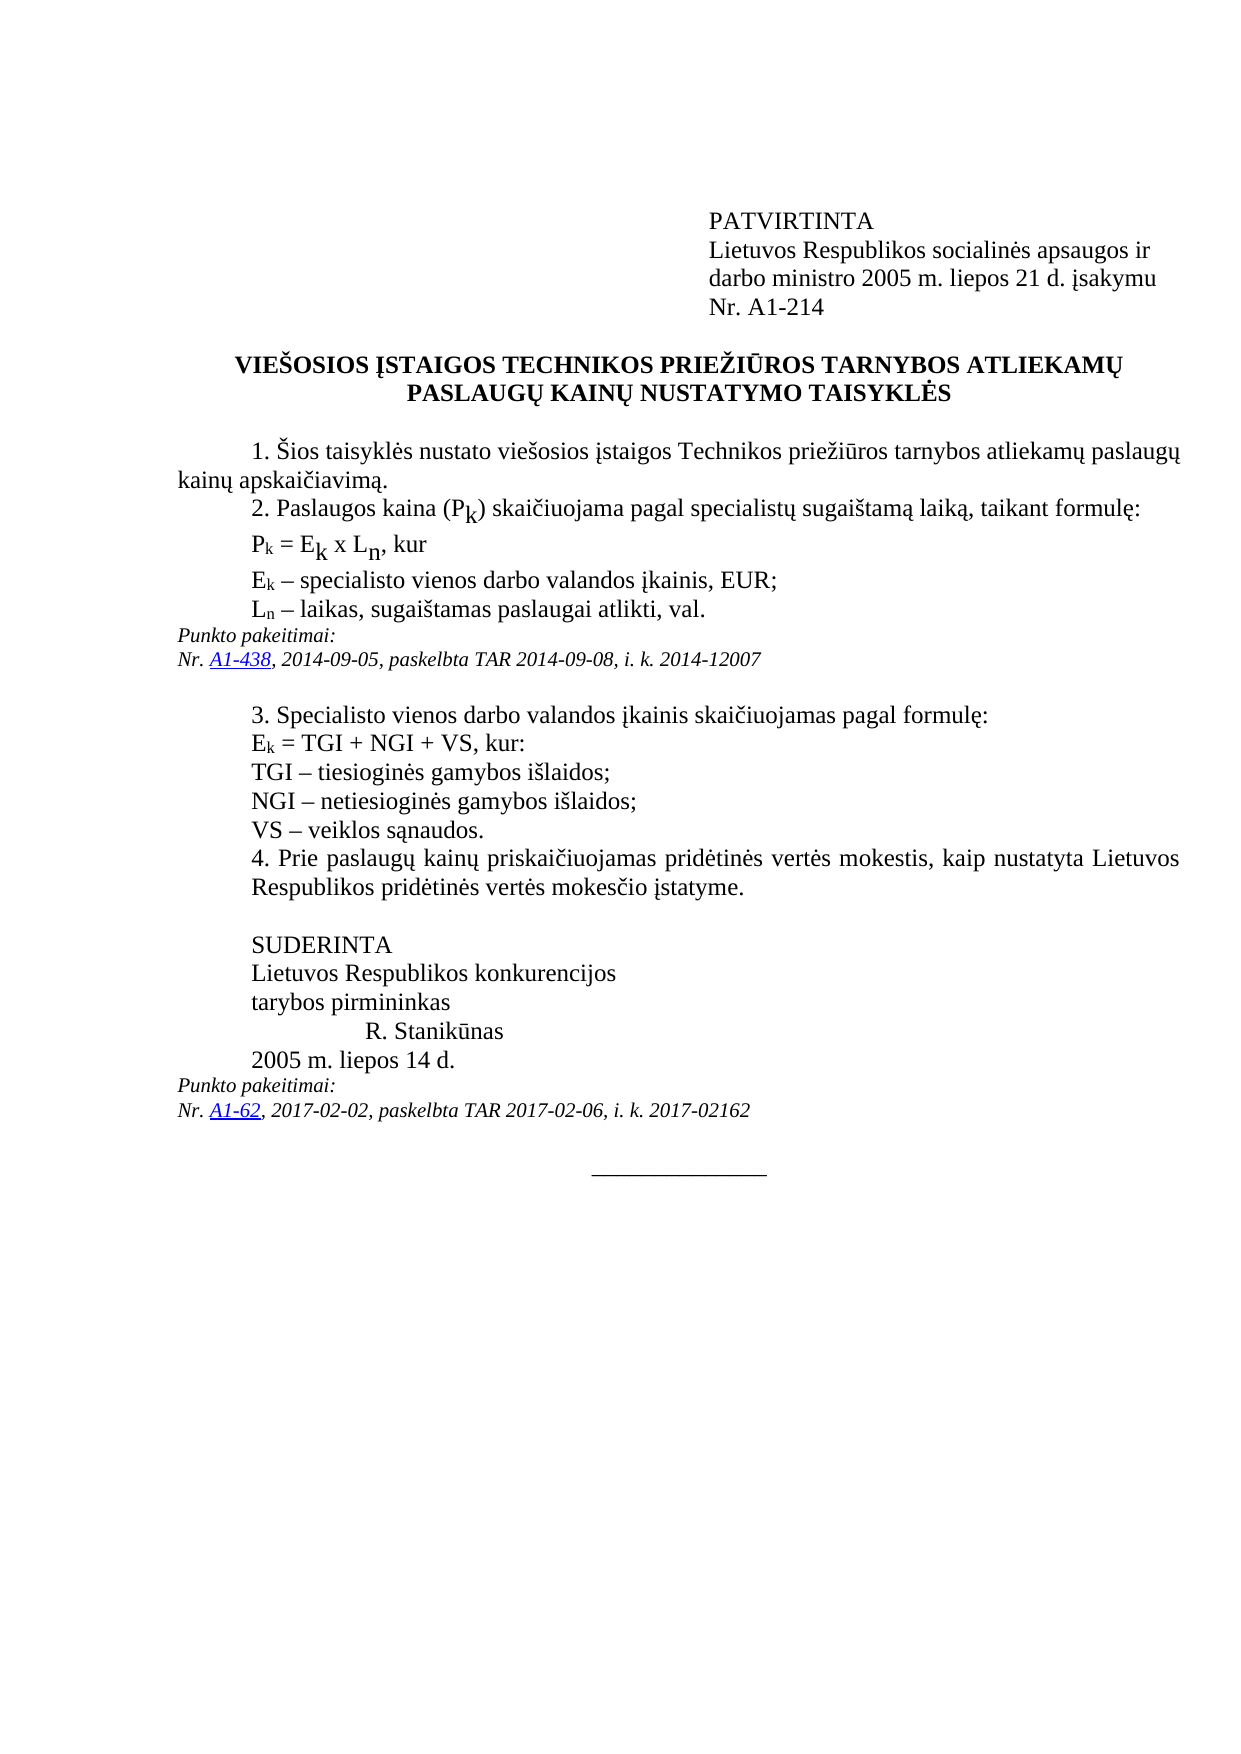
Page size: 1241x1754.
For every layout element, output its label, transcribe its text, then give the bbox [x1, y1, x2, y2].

text Punkto pakeitimai: [177, 623, 1181, 647]
text 2005 m. liepos 14 d. [177, 1045, 1181, 1073]
text 3. Specialisto vienos darbo valandos įkainis skaičiuojamas pagal formulę: [177, 700, 1181, 728]
text Pk = Ek x Ln, kur [177, 529, 1181, 565]
text Nr. A1-214 [177, 292, 1181, 321]
text 4. Prie paslaugų kainų priskaičiuojamas pridėtinės vertės mokestis, kaip nustatyta Lietuvos Respublikos pridėtinės vertės mokesčio įstatyme. [251, 843, 1181, 901]
text NGI – netiesioginės gamybos išlaidos; [177, 786, 1181, 815]
text Nr. A1-62, 2017-02-02, paskelbta TAR 2017-02-06, i. k. 2017-02162 [177, 1097, 1181, 1122]
text tarybos pirmininkas [177, 987, 1181, 1016]
text darbo ministro 2005 m. liepos 21 d. įsakymu [177, 263, 1181, 292]
text 1. Šios taisyklės nustato viešosios įstaigos Technikos priežiūros tarnybos atliekamų paslaugų kainų apskaičiavimą. [177, 436, 1181, 493]
text Ek – specialisto vienos darbo valandos įkainis, EUR; [177, 565, 1181, 594]
text PATVIRTINTA [177, 206, 1181, 235]
text 2. Paslaugos kaina (Pk) skaičiuojama pagal specialistų sugaištamą laiką, taikant formulę: [177, 493, 1181, 529]
text Nr. A1-438, 2014-09-05, paskelbta TAR 2014-09-08, i. k. 2014-12007 [177, 647, 1181, 671]
text TGI – tiesioginės gamybos išlaidos; [177, 757, 1181, 786]
text VIEŠOSIOS ĮSTAIGOS TECHNIKOS PRIEŽIŪROS TARNYBOS ATLIEKAMŲ PASLAUGŲ KAINŲ NUSTATYMO TAISYKLĖS [177, 350, 1181, 407]
text R. Stanikūnas [177, 1016, 1181, 1045]
text Lietuvos Respublikos konkurencijos [177, 958, 1181, 987]
text ______________ [177, 1150, 1181, 1179]
text Ln – laikas, sugaištamas paslaugai atlikti, val. [177, 594, 1181, 623]
text SUDERINTA [177, 930, 1181, 958]
text Lietuvos Respublikos socialinės apsaugos ir [177, 235, 1181, 263]
text VS – veiklos sąnaudos. [177, 815, 1181, 843]
text Punkto pakeitimai: [177, 1073, 1181, 1097]
text Ek = TGI + NGI + VS, kur: [177, 728, 1181, 757]
